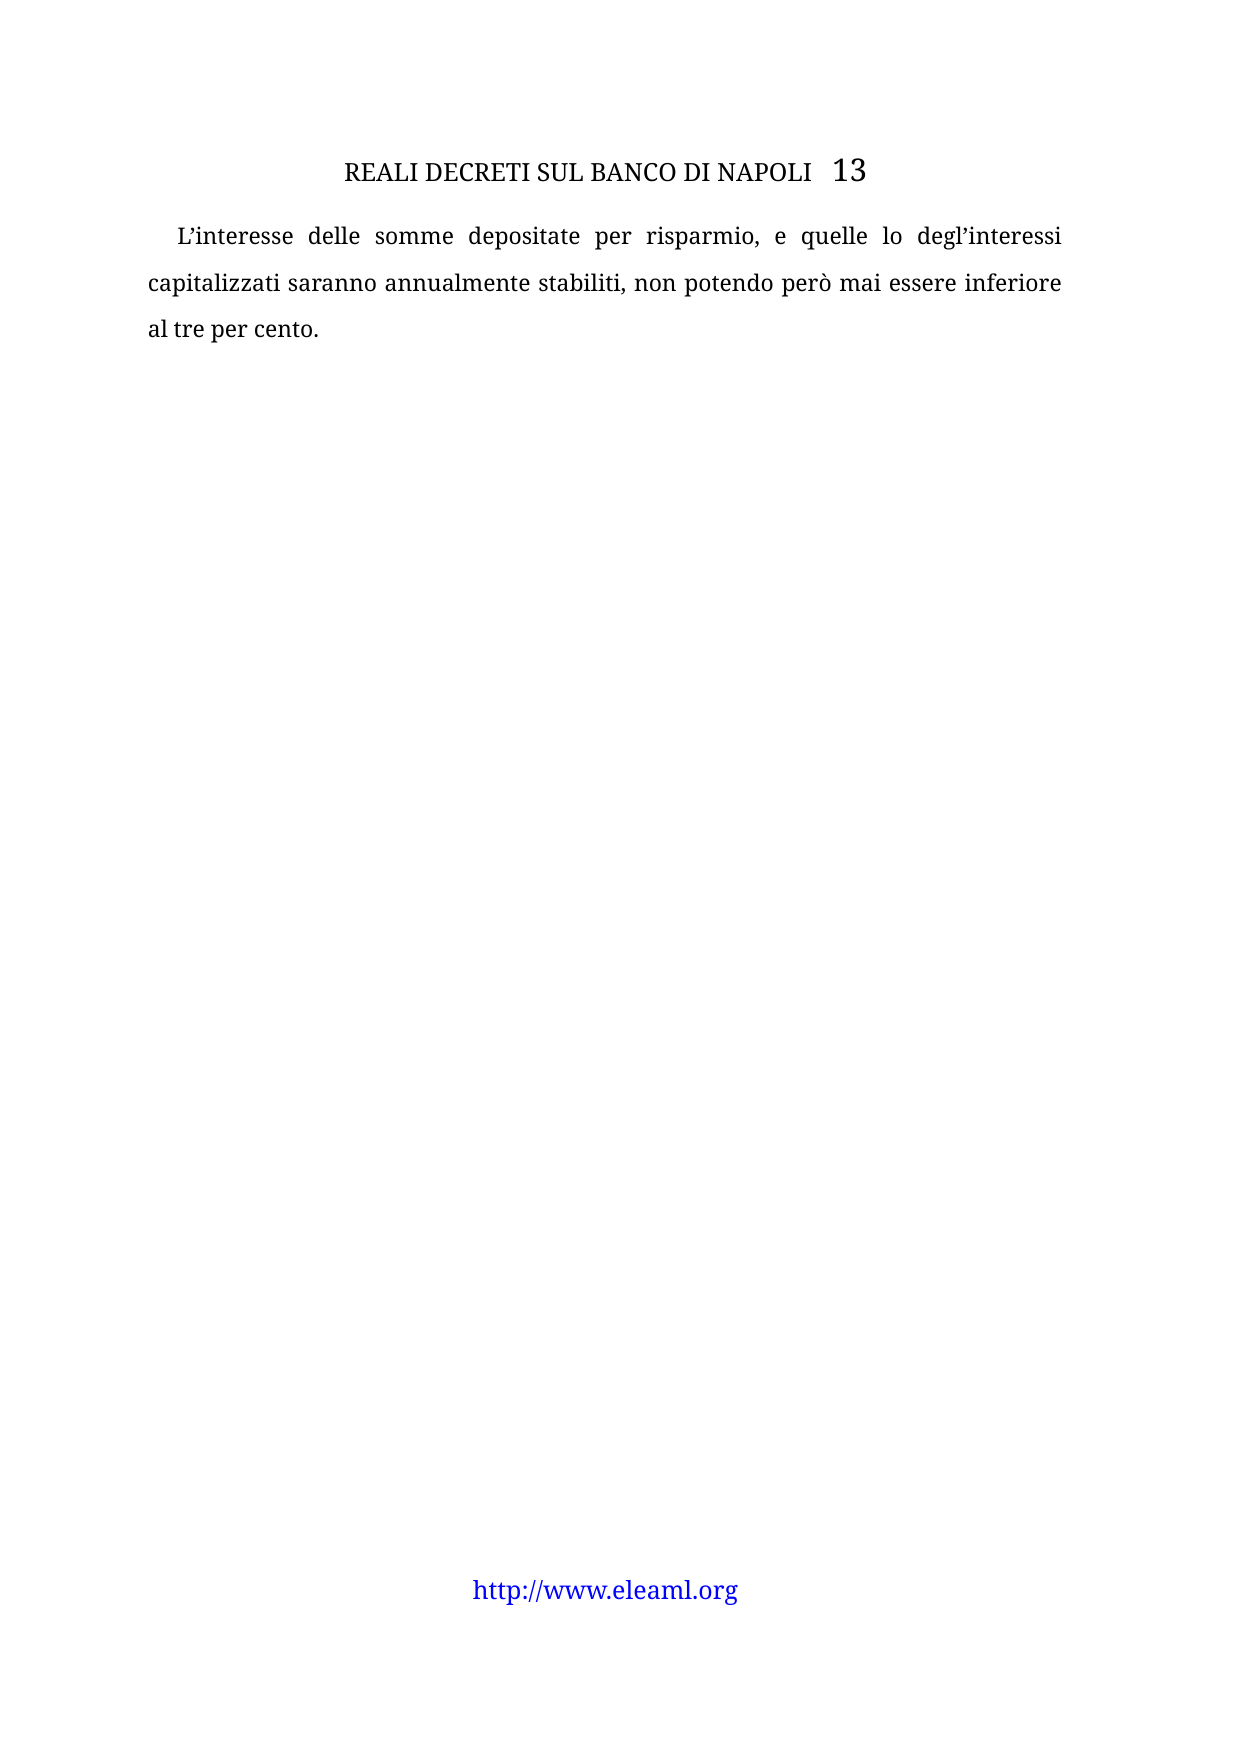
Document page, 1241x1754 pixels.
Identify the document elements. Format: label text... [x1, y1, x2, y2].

text L’interesse delle somme depositate per risparmio, e quelle lo degl’interessi capitalizzati saranno annualmente stabiliti, non potendo però mai essere inferiore al tre per cento. [148, 220, 1063, 345]
